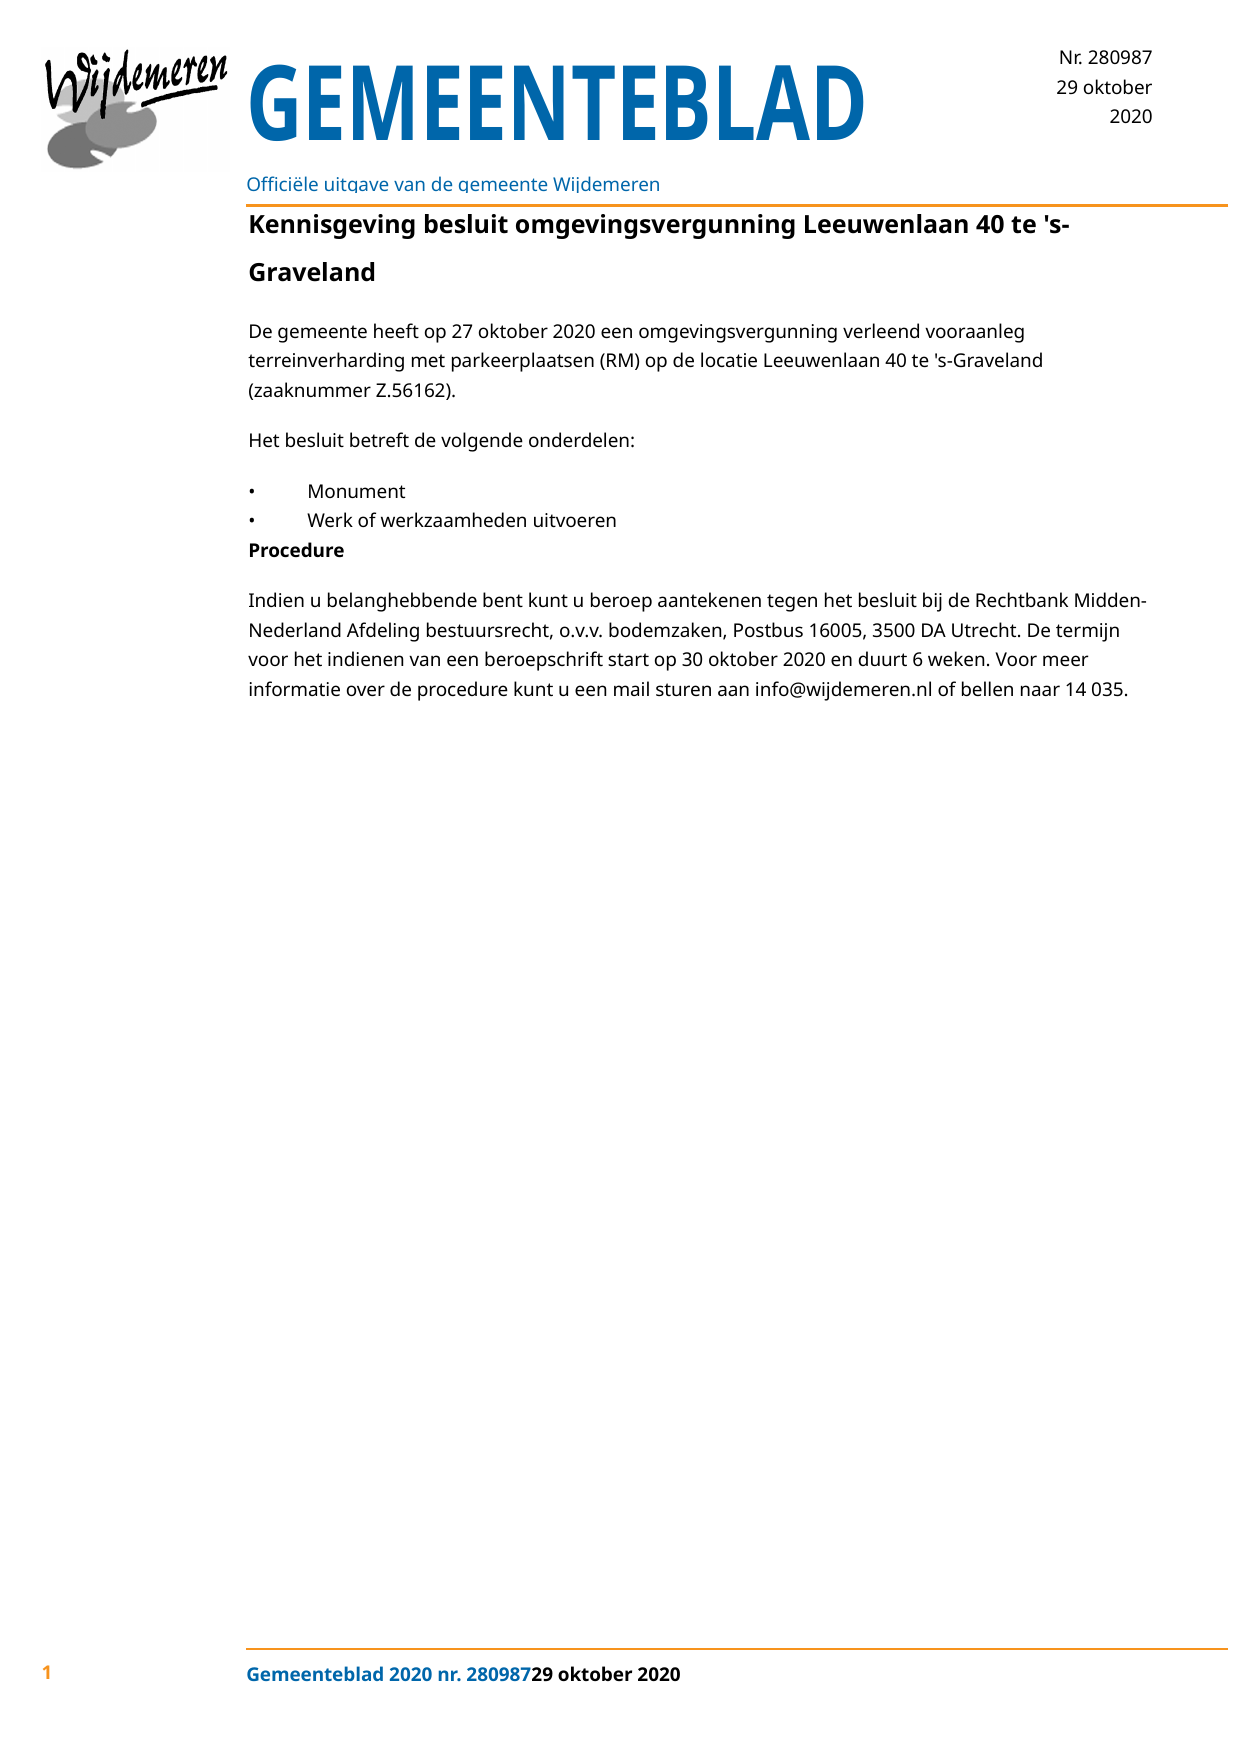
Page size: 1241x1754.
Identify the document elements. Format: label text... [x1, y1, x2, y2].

picture [41, 47, 231, 172]
text Indien u belanghebbende bent kunt u beroep aantekenen tegen het besluit bij de Rechtbank Midden-Nederland Afdeling bestuursrecht, o.v.v. bodemzaken, Postbus 16005, 3500 DA Utrecht. De termijn voor het indienen van een beroepschrift start op 30 oktober 2020 en duurt 6 weken. Voor meer informatie over de procedure kunt u een mail sturen aan info@wijdemeren.nl of bellen naar 14 035. [248, 587, 1152, 702]
text Het besluit betreft de volgende onderdelen: [248, 427, 1152, 453]
text De gemeente heeft op 27 oktober 2020 een omgevingsvergunning verleend vooraanleg terreinverharding met parkeerplaatsen (RM) op de locatie Leeuwenlaan 40 te 's-Graveland (zaaknummer Z.56162). [248, 318, 1152, 403]
text Procedure [248, 537, 1152, 563]
list Monument [248, 478, 1152, 504]
list Werk of werkzaamheden uitvoeren [248, 507, 1152, 533]
text Kennisgeving besluit omgevingsvergunning Leeuwenlaan 40 te 's-Graveland [248, 207, 1152, 288]
